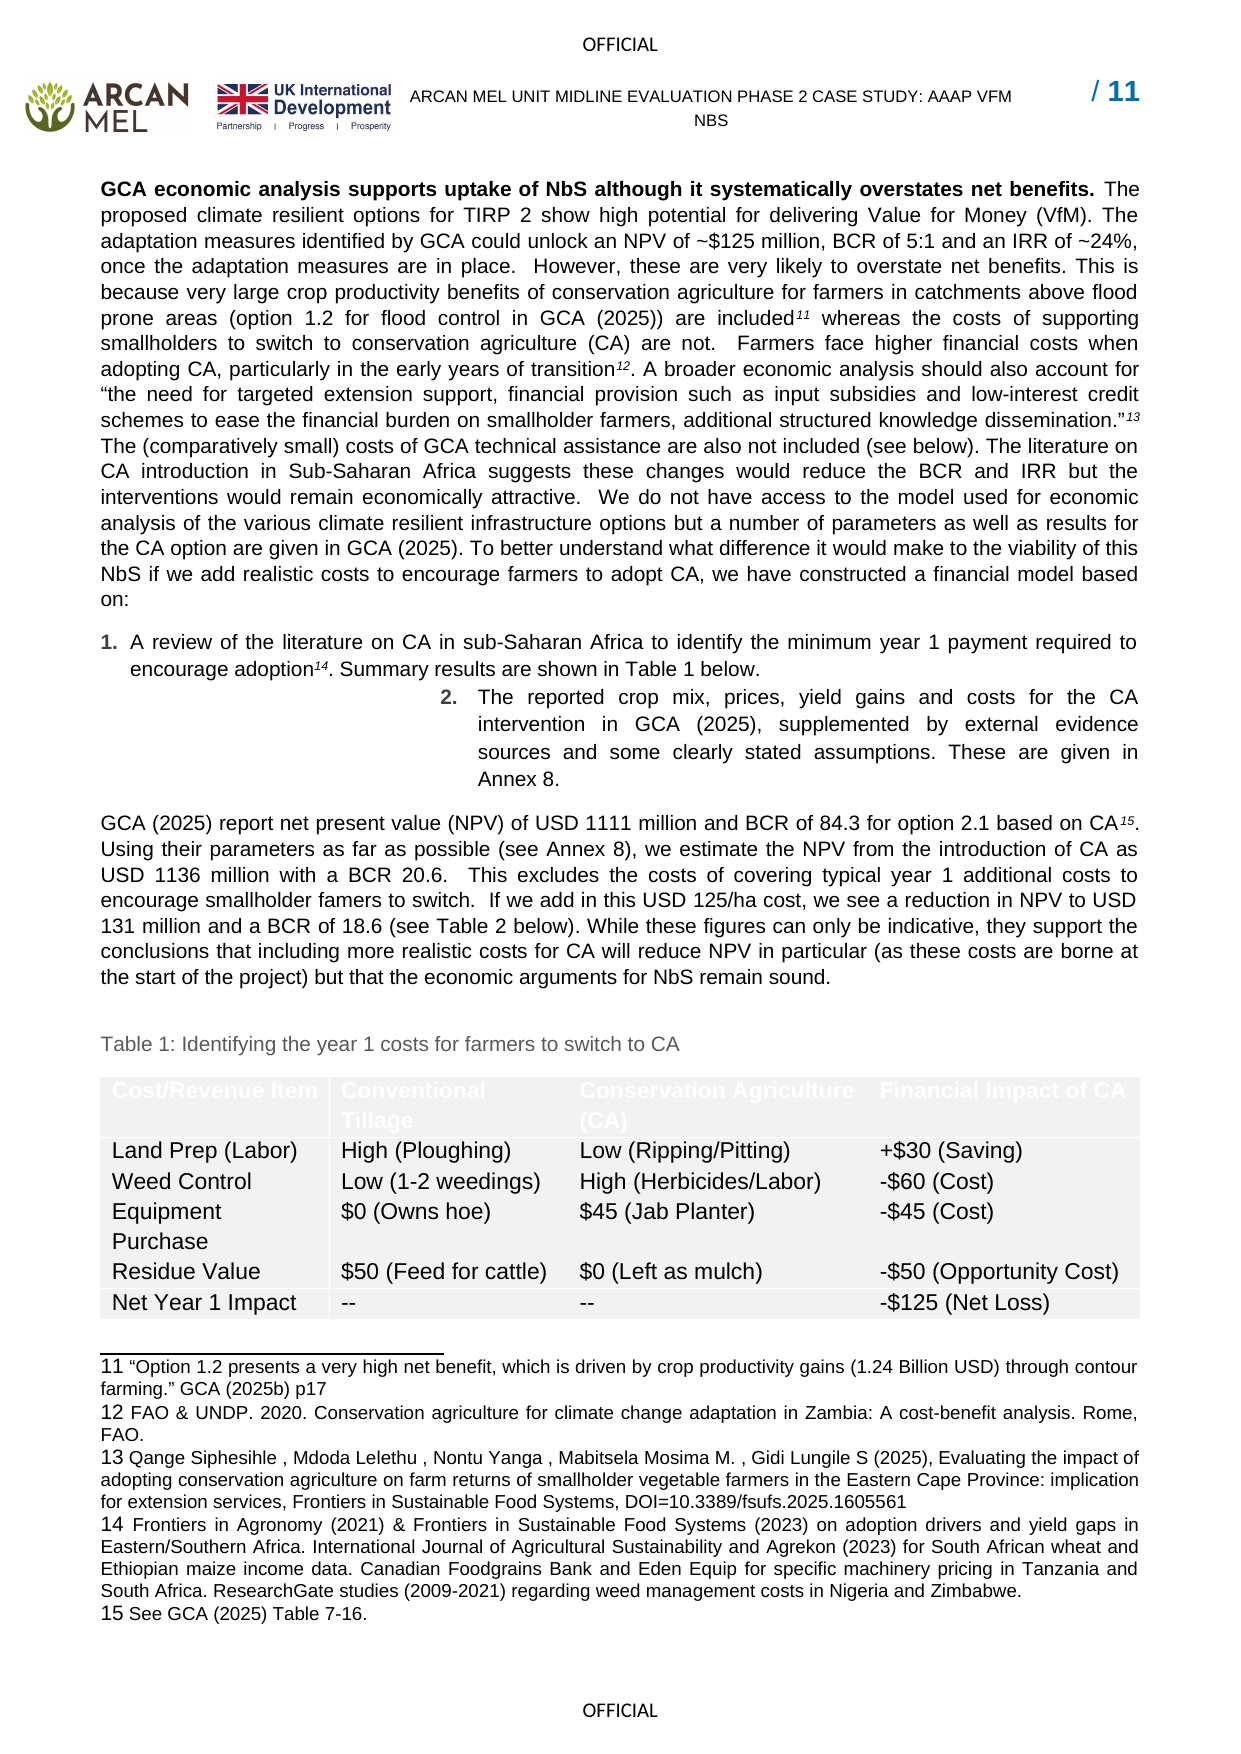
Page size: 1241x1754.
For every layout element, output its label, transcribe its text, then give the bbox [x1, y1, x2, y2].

table_cell $0 (Owns hoe) [330, 1198, 568, 1258]
table_cell $45 (Jab Planter) [568, 1198, 868, 1258]
table_cell Net Year 1 Impact [100, 1289, 329, 1319]
text “Option 1.2 presents a very high net benefit, which is driven by crop productivity gains (1.24 Billion USD) through contour farming.” GCA (2025b) p17 [100, 1354, 1140, 1400]
list A review of the literature on CA in sub-Saharan Africa to identify the minimum year 1 payment required to encourage adoption. Summary results are shown in Table 1 below. [100, 629, 1140, 681]
table_cell -- [330, 1289, 568, 1319]
table_header Financial Impact of CA [868, 1077, 1140, 1137]
text GCA economic analysis supports uptake of NbS although it systematically overstates net benefits. The proposed climate resilient options for TIRP 2 show high potential for delivering Value for Money (VfM). The adaptation measures identified by GCA could unlock an NPV of ~$125 million, BCR of 5:1 and an IRR of ~24%, once the adaptation measures are in place. However, these are very likely to overstate net benefits. This is because very large crop productivity benefits of conservation agriculture for farmers in catchments above flood prone areas (option 1.2 for flood control in GCA (2025)) are included whereas the costs of supporting smallholders to switch to conservation agriculture (CA) are not. Farmers face higher financial costs when adopting CA, particularly in the early years of transition. A broader economic analysis should also account for “the need for targeted extension support, financial provision such as input subsidies and low-interest credit schemes to ease the financial burden on smallholder farmers, additional structured knowledge dissemination.” The (comparatively small) costs of GCA technical assistance are also not included (see below). The literature on CA introduction in Sub-Saharan Africa suggests these changes would reduce the BCR and IRR but the interventions would remain economically attractive. We do not have access to the model used for economic analysis of the various climate resilient infrastructure options but a number of parameters as well as results for the CA option are given in GCA (2025). To better understand what difference it would make to the viability of this NbS if we add realistic costs to encourage farmers to adopt CA, we have constructed a financial model based on: [100, 177, 1140, 611]
table_cell Residue Value [100, 1258, 329, 1288]
table_cell -$50 (Opportunity Cost) [868, 1258, 1140, 1288]
table_cell -$60 (Cost) [868, 1168, 1140, 1198]
text GCA (2025) report net present value (NPV) of USD 1111 million and BCR of 84.3 for option 2.1 based on CA. Using their parameters as far as possible (see Annex 8), we estimate the NPV from the introduction of CA as USD 1136 million with a BCR 20.6. This excludes the costs of covering typical year 1 additional costs to encourage smallholder famers to switch. If we add in this USD 125/ha cost, we see a reduction in NPV to USD 131 million and a BCR of 18.6 (see Table 2 below). While these figures can only be indicative, they support the conclusions that including more realistic costs for CA will reduce NPV in particular (as these costs are borne at the start of the project) but that the economic arguments for NbS remain sound. [100, 811, 1140, 989]
table_cell -$45 (Cost) [868, 1198, 1140, 1258]
table_cell Equipment Purchase [100, 1198, 329, 1258]
table_header Cost/Revenue Item [100, 1077, 329, 1137]
table_cell $0 (Left as mulch) [568, 1258, 868, 1288]
table_cell High (Herbicides/Labor) [568, 1168, 868, 1198]
list The reported crop mix, prices, yield gains and costs for the CA intervention in GCA (2025), supplemented by external evidence sources and some clearly stated assumptions. These are given in Annex 8. [440, 684, 1140, 791]
table_cell -- [568, 1289, 868, 1319]
text FAO & UNDP. 2020. Conservation agriculture for climate change adaptation in Zambia: A cost-benefit analysis. Rome, FAO. [100, 1400, 1140, 1445]
table_cell Weed Control [100, 1168, 329, 1198]
table_cell +$30 (Saving) [868, 1138, 1140, 1168]
table_cell Low (Ripping/Pitting) [568, 1138, 868, 1168]
table_cell Land Prep (Labor) [100, 1138, 329, 1168]
text See GCA (2025) Table 7-16. [100, 1601, 1140, 1625]
table_cell Low (1-2 weedings) [330, 1168, 568, 1198]
list Frontiers in Agronomy (2021) & Frontiers in Sustainable Food Systems (2023) on adoption drivers and yield gaps in Eastern/Southern Africa. International Journal of Agricultural Sustainability and Agrekon (2023) for South African wheat and Ethiopian maize income data. Canadian Foodgrains Bank and Eden Equip for specific machinery pricing in Tanzania and South Africa. ResearchGate studies (2009-2021) regarding weed management costs in Nigeria and Zimbabwe. [100, 1512, 1140, 1601]
table_cell $50 (Feed for cattle) [330, 1258, 568, 1288]
table_cell -$125 (Net Loss) [868, 1289, 1140, 1319]
table_cell High (Ploughing) [330, 1138, 568, 1168]
table_header Conservation Agriculture (CA) [568, 1077, 868, 1137]
text Qange Siphesihle , Mdoda Lelethu , Nontu Yanga , Mabitsela Mosima M. , Gidi Lungile S (2025), Evaluating the impact of adopting conservation agriculture on farm returns of smallholder vegetable farmers in the Eastern Cape Province: implication for extension services, Frontiers in Sustainable Food Systems, DOI=10.3389/fsufs.2025.1605561 [100, 1445, 1140, 1512]
text Table 1: Identifying the year 1 costs for farmers to switch to CA [100, 1032, 1140, 1056]
table_header Conventional Tillage [330, 1077, 568, 1137]
